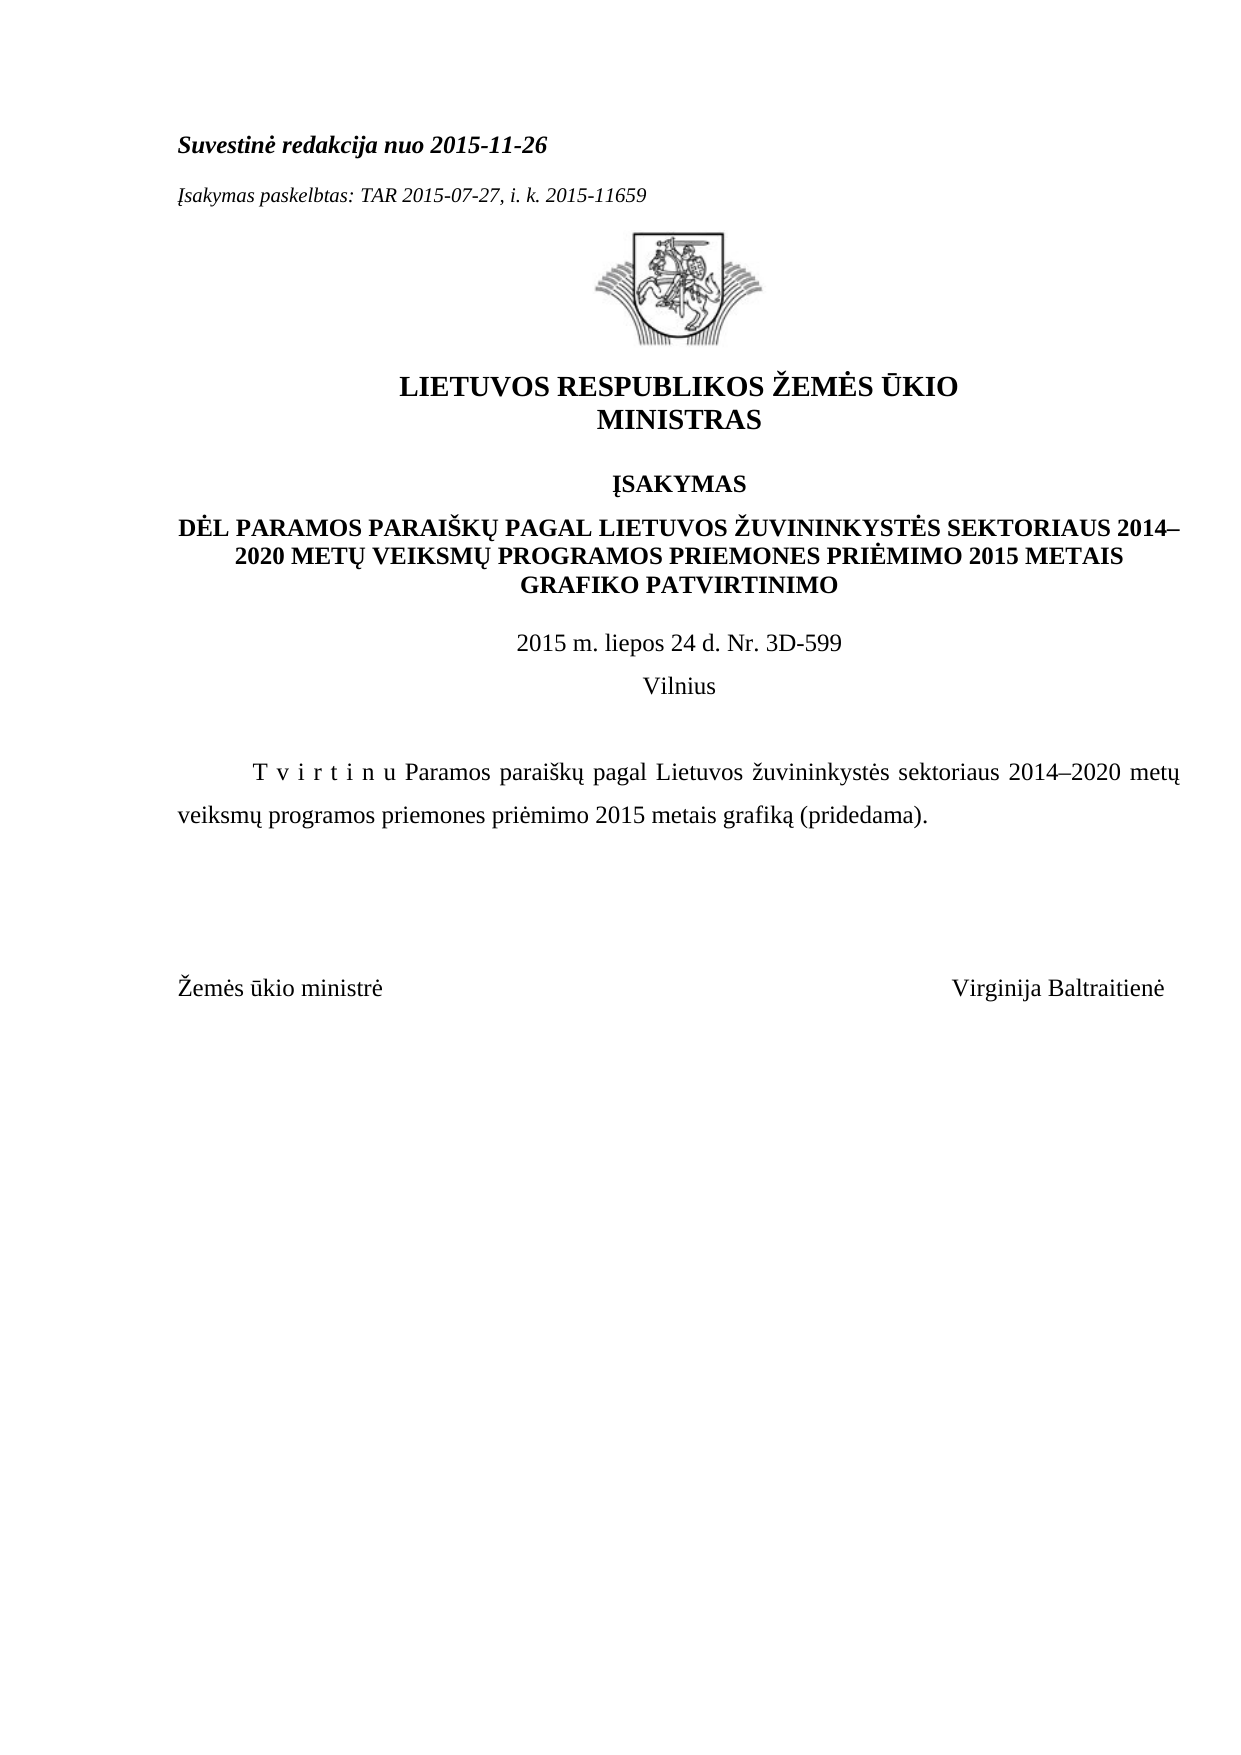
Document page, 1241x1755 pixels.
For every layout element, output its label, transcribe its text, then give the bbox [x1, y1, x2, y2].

text Suvestinė redakcija nuo 2015-11-26 [177, 130, 1181, 159]
text MINISTRAS [177, 402, 1181, 436]
text Žemės ūkio ministrė Virginija Baltraitienė [177, 973, 1181, 1001]
text ĮSAKYMAS [177, 469, 1181, 498]
text LIETUVOS RESPUBLIKOS ŽEMĖS ŪKIO [177, 369, 1181, 402]
text T v i r t i n u Paramos paraiškų pagal Lietuvos žuvininkystės sektoriaus 2014–2020 metų veiksmų programos priemones priėmimo 2015 metais grafiką (pridedama). [177, 757, 1181, 829]
text DĖL PARAMOS PARAIŠKŲ PAGAL LIETUVOS ŽUVININKYSTĖS SEKTORIAUS 2014–2020 METŲ VEIKSMŲ PROGRAMOS PRIEMONES PRIĖMIMO 2015 METAIS GRAFIKO PATVIRTINIMO [177, 513, 1181, 599]
text Vilnius [177, 671, 1181, 699]
text Įsakymas paskelbtas: TAR 2015-07-27, i. k. 2015-11659 [177, 183, 1181, 207]
text 2015 m. liepos 24 d. Nr. 3D-599 [177, 628, 1181, 656]
